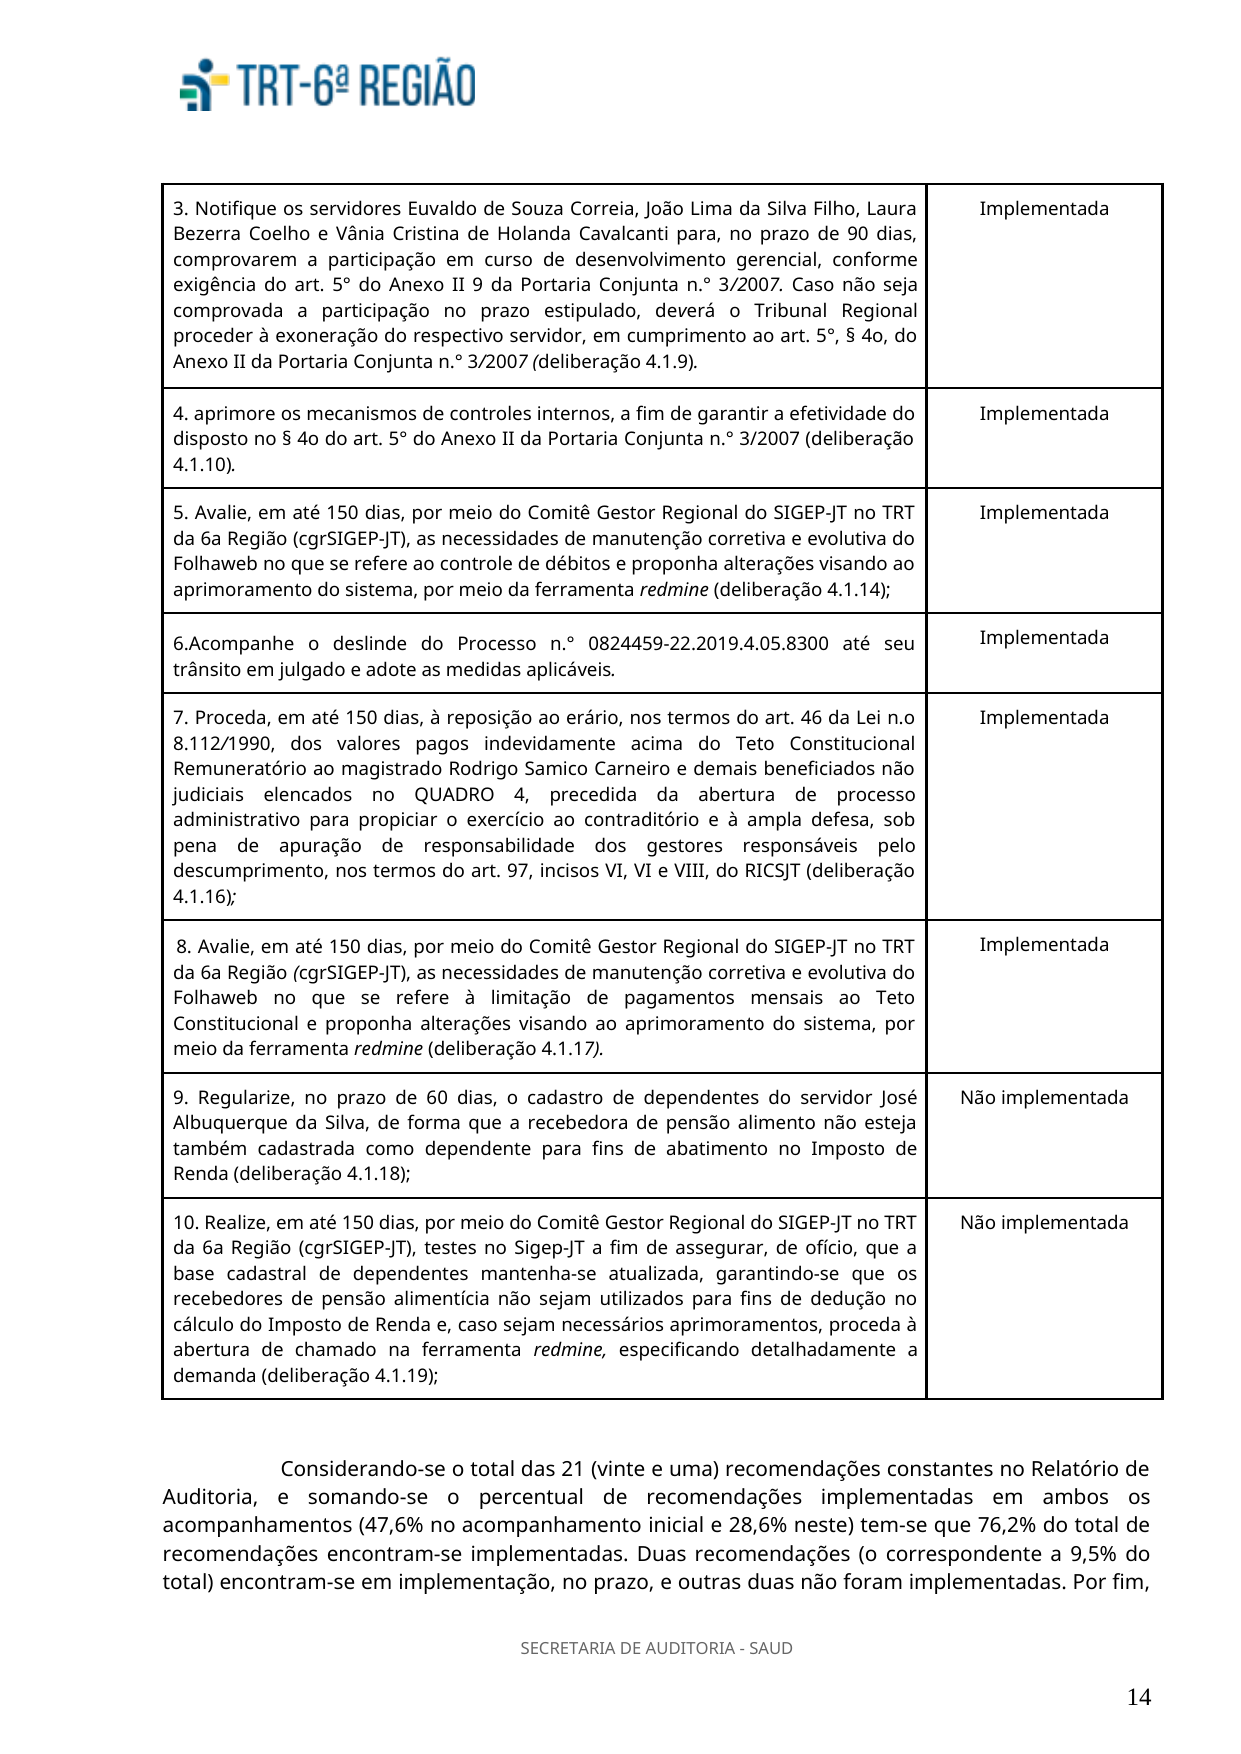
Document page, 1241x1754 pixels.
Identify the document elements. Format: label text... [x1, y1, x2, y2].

table_cell 7. Proceda, em até 150 dias, à reposição ao erário, nos termos do art. 46 da Lei n.o 8.112/1990, dos valores pagos indevidamente acima do Teto Constitucional Remuneratório ao magistrado Rodrigo Samico Carneiro e demais beneficiados não judiciais elencados no QUADRO 4, precedida da abertura de processo administrativo para propiciar o exercício ao contraditório e à ampla defesa, sob pena de apuração de responsabilidade dos gestores responsáveis pelo descumprimento, nos termos do art. 97, incisos VI, VI e VIII, do RICSJT (deliberação 4.1.16); [164, 694, 925, 919]
table_cell 10. Realize, em até 150 dias, por meio do Comitê Gestor Regional do SIGEP-JT no TRT da 6a Região (cgrSIGEP-JT), testes no Sigep-JT a fim de assegurar, de ofício, que a base cadastral de dependentes mantenha-se atualizada, garantindo-se que os recebedores de pensão alimentícia não sejam utilizados para fins de dedução no cálculo do Imposto de Renda e, caso sejam necessários aprimoramentos, proceda à abertura de chamado na ferramenta redmine, especificando detalhadamente a demanda (deliberação 4.1.19); [164, 1199, 925, 1398]
table_cell Não implementada [928, 1199, 1161, 1398]
table_cell Implementada [928, 389, 1161, 487]
table_cell 6.Acompanhe o deslinde do Processo n.° 0824459-22.2019.4.05.8300 até seu trânsito em julgado e adote as medidas aplicáveis. [164, 614, 925, 692]
table_cell Implementada [928, 921, 1161, 1072]
table_cell Implementada [928, 614, 1161, 692]
table_cell 8. Avalie, em até 150 dias, por meio do Comitê Gestor Regional do SIGEP-JT no TRT da 6a Região (cgrSIGEP-JT), as necessidades de manutenção corretiva e evolutiva do Folhaweb no que se refere à limitação de pagamentos mensais ao Teto Constitucional e proponha alterações visando ao aprimoramento do sistema, por meio da ferramenta redmine (deliberação 4.1.17). [164, 921, 925, 1072]
picture [179, 52, 475, 111]
table_cell 3. Notifique os servidores Euvaldo de Souza Correia, João Lima da Silva Filho, Laura Bezerra Coelho e Vânia Cristina de Holanda Cavalcanti para, no prazo de 90 dias, comprovarem a participação em curso de desenvolvimento gerencial, conforme exigência do art. 5° do Anexo II 9 da Portaria Conjunta n.° 3/2007. Caso não seja comprovada a participação no prazo estipulado, deverá o Tribunal Regional proceder à exoneração do respectivo servidor, em cumprimento ao art. 5°, § 4o, do Anexo II da Portaria Conjunta n.° 3/2007 (deliberação 4.1.9). [164, 185, 925, 387]
table_cell 5. Avalie, em até 150 dias, por meio do Comitê Gestor Regional do SIGEP-JT no TRT da 6a Região (cgrSIGEP-JT), as necessidades de manutenção corretiva e evolutiva do Folhaweb no que se refere ao controle de débitos e proponha alterações visando ao aprimoramento do sistema, por meio da ferramenta redmine (deliberação 4.1.14); [164, 489, 925, 612]
table_cell 4. aprimore os mecanismos de controles internos, a fim de garantir a efetividade do disposto no § 4o do art. 5° do Anexo II da Portaria Conjunta n.° 3/2007 (deliberação 4.1.10). [164, 389, 925, 487]
table_cell Implementada [928, 185, 1161, 387]
table_cell Implementada [928, 489, 1161, 612]
table_cell 9. Regularize, no prazo de 60 dias, o cadastro de dependentes do servidor José Albuquerque da Silva, de forma que a recebedora de pensão alimento não esteja também cadastrada como dependente para fins de abatimento no Imposto de Renda (deliberação 4.1.18); [164, 1074, 925, 1197]
table_cell Implementada [928, 694, 1161, 919]
table_cell Não implementada [928, 1074, 1161, 1197]
text Considerando-se o total das 21 (vinte e uma) recomendações constantes no Relatório de Auditoria, e somando-se o percentual de recomendações implementadas em ambos os acompanhamentos (47,6% no acompanhamento inicial e 28,6% neste) tem-se que 76,2% do total de recomendações encontram-se implementadas. Duas recomendações (o correspondente a 9,5% do total) encontram-se em implementação, no prazo, e outras duas não foram implementadas. Por fim, [162, 1454, 1151, 1596]
